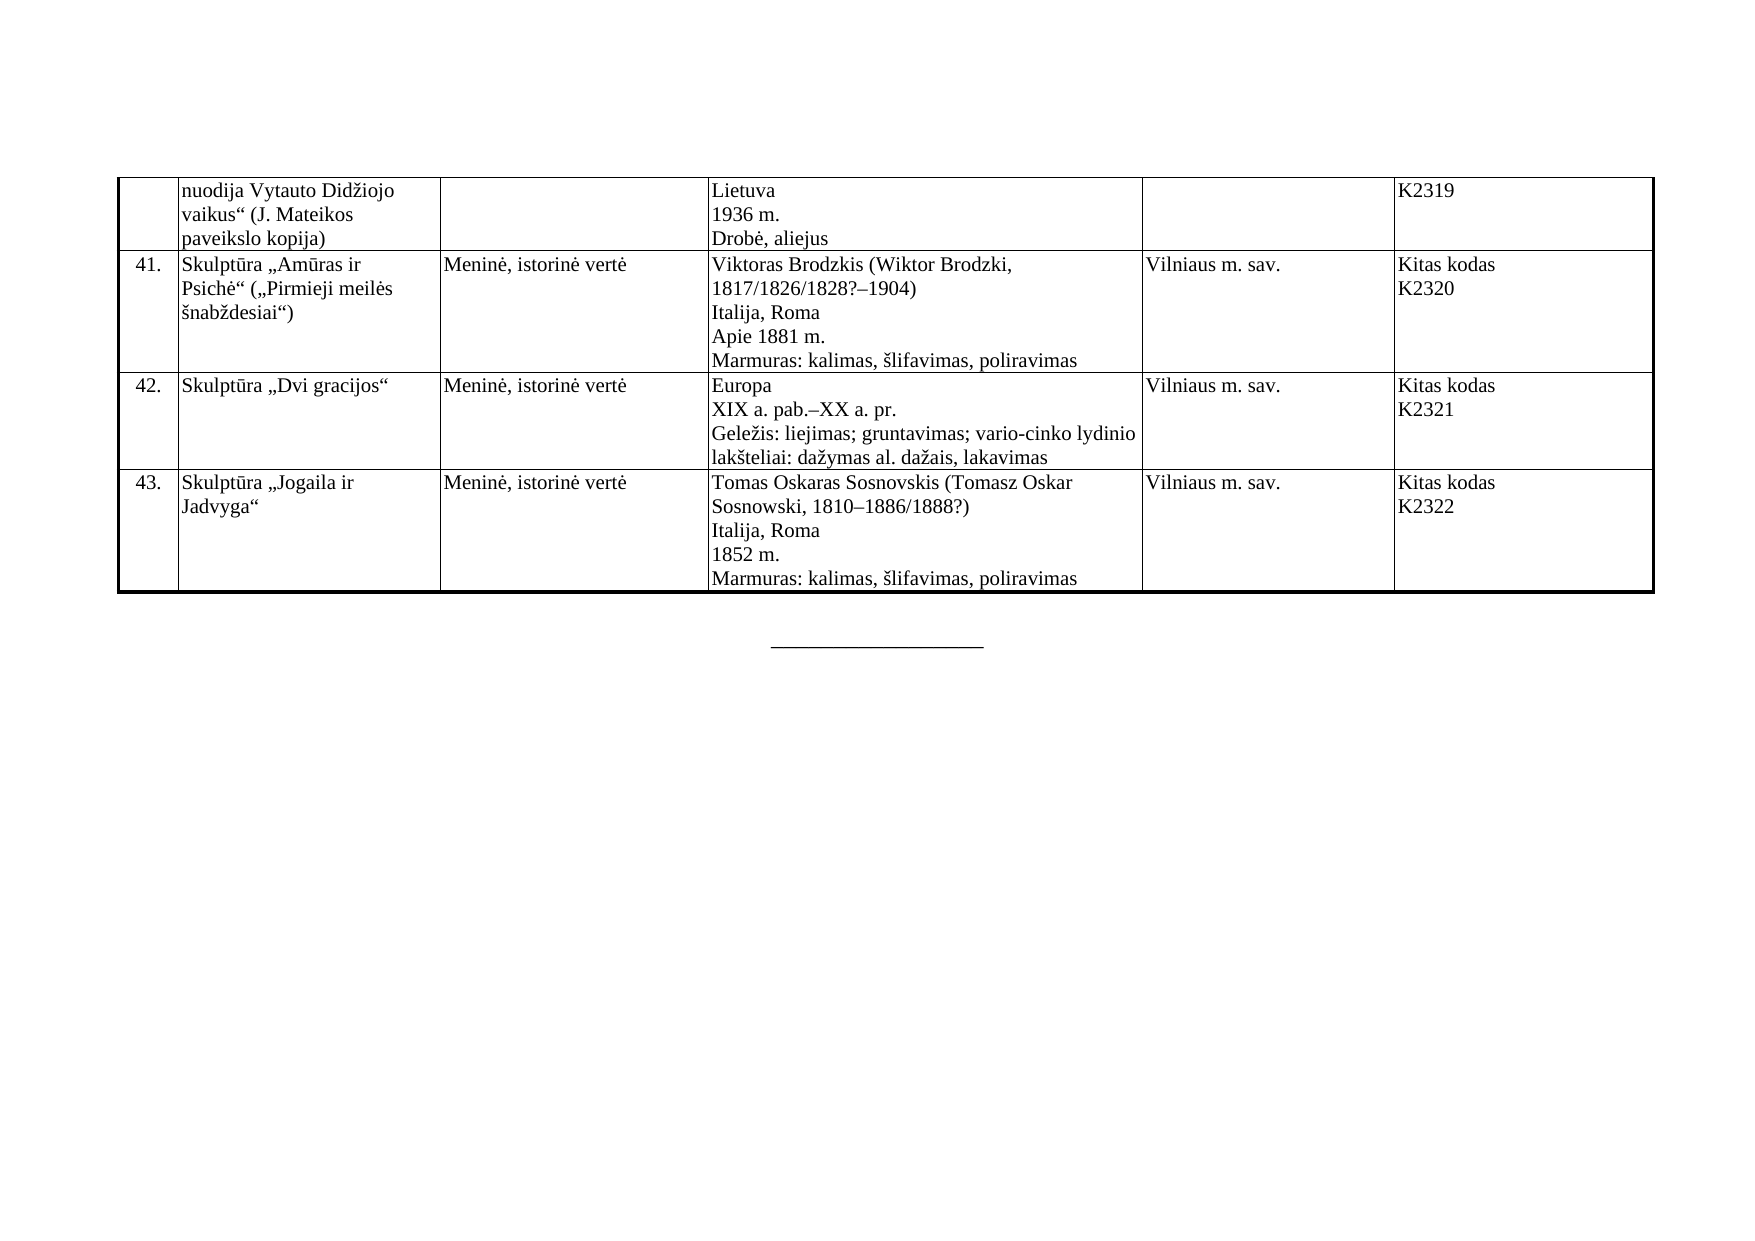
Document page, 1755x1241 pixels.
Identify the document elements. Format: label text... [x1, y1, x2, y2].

table_cell Meninė, istorinė vertė [441, 373, 708, 469]
table_cell Kitas kodas K2322 [1395, 470, 1652, 590]
table_cell Kitas kodas K2320 [1395, 251, 1652, 372]
table_cell Tomas Oskaras Sosnovskis (Tomasz Oskar Sosnowski, 1810–1886/1888?) Italija, Roma 1852 m. Marmuras: kalimas, šlifavimas, poliravimas [709, 470, 1142, 590]
table_cell Vilniaus m. sav. [1143, 373, 1394, 469]
table_cell Skulptūra „Dvi gracijos“ [179, 373, 440, 469]
table_cell K2319 [1395, 178, 1652, 250]
table_cell Vilniaus m. sav. [1143, 251, 1394, 372]
table_cell Vilniaus m. sav. [1143, 470, 1394, 590]
table_cell 42. [120, 373, 178, 469]
table_cell nuodija Vytauto Didžiojo vaikus“ (J. Mateikos paveikslo kopija) [179, 178, 440, 250]
table_cell Skulptūra „Jogaila ir Jadvyga“ [179, 470, 440, 590]
table_cell Europa XIX a. pab.–XX a. pr. Geležis: liejimas; gruntavimas; vario-cinko lydinio lakšteliai: dažymas al. dažais, lakavimas [709, 373, 1142, 469]
table_cell 41. [120, 251, 178, 372]
table_cell Skulptūra „Amūras ir Psichė“ („Pirmieji meilės šnabždesiai“) [179, 251, 440, 372]
table_cell [441, 178, 708, 250]
table_cell [120, 178, 178, 250]
table_cell Meninė, istorinė vertė [441, 251, 708, 372]
table_cell Meninė, istorinė vertė [441, 470, 708, 590]
table_cell Lietuva 1936 m. Drobė, aliejus [709, 178, 1142, 250]
table_cell Kitas kodas K2321 [1395, 373, 1652, 469]
table_cell Viktoras Brodzkis (Wiktor Brodzki, 1817/1826/1828?–1904) Italija, Roma Apie 1881 m. Marmuras: kalimas, šlifavimas, poliravimas [709, 251, 1142, 372]
table_cell 43. [120, 470, 178, 590]
table_cell [1143, 178, 1394, 250]
text _________________ [118, 622, 1636, 651]
